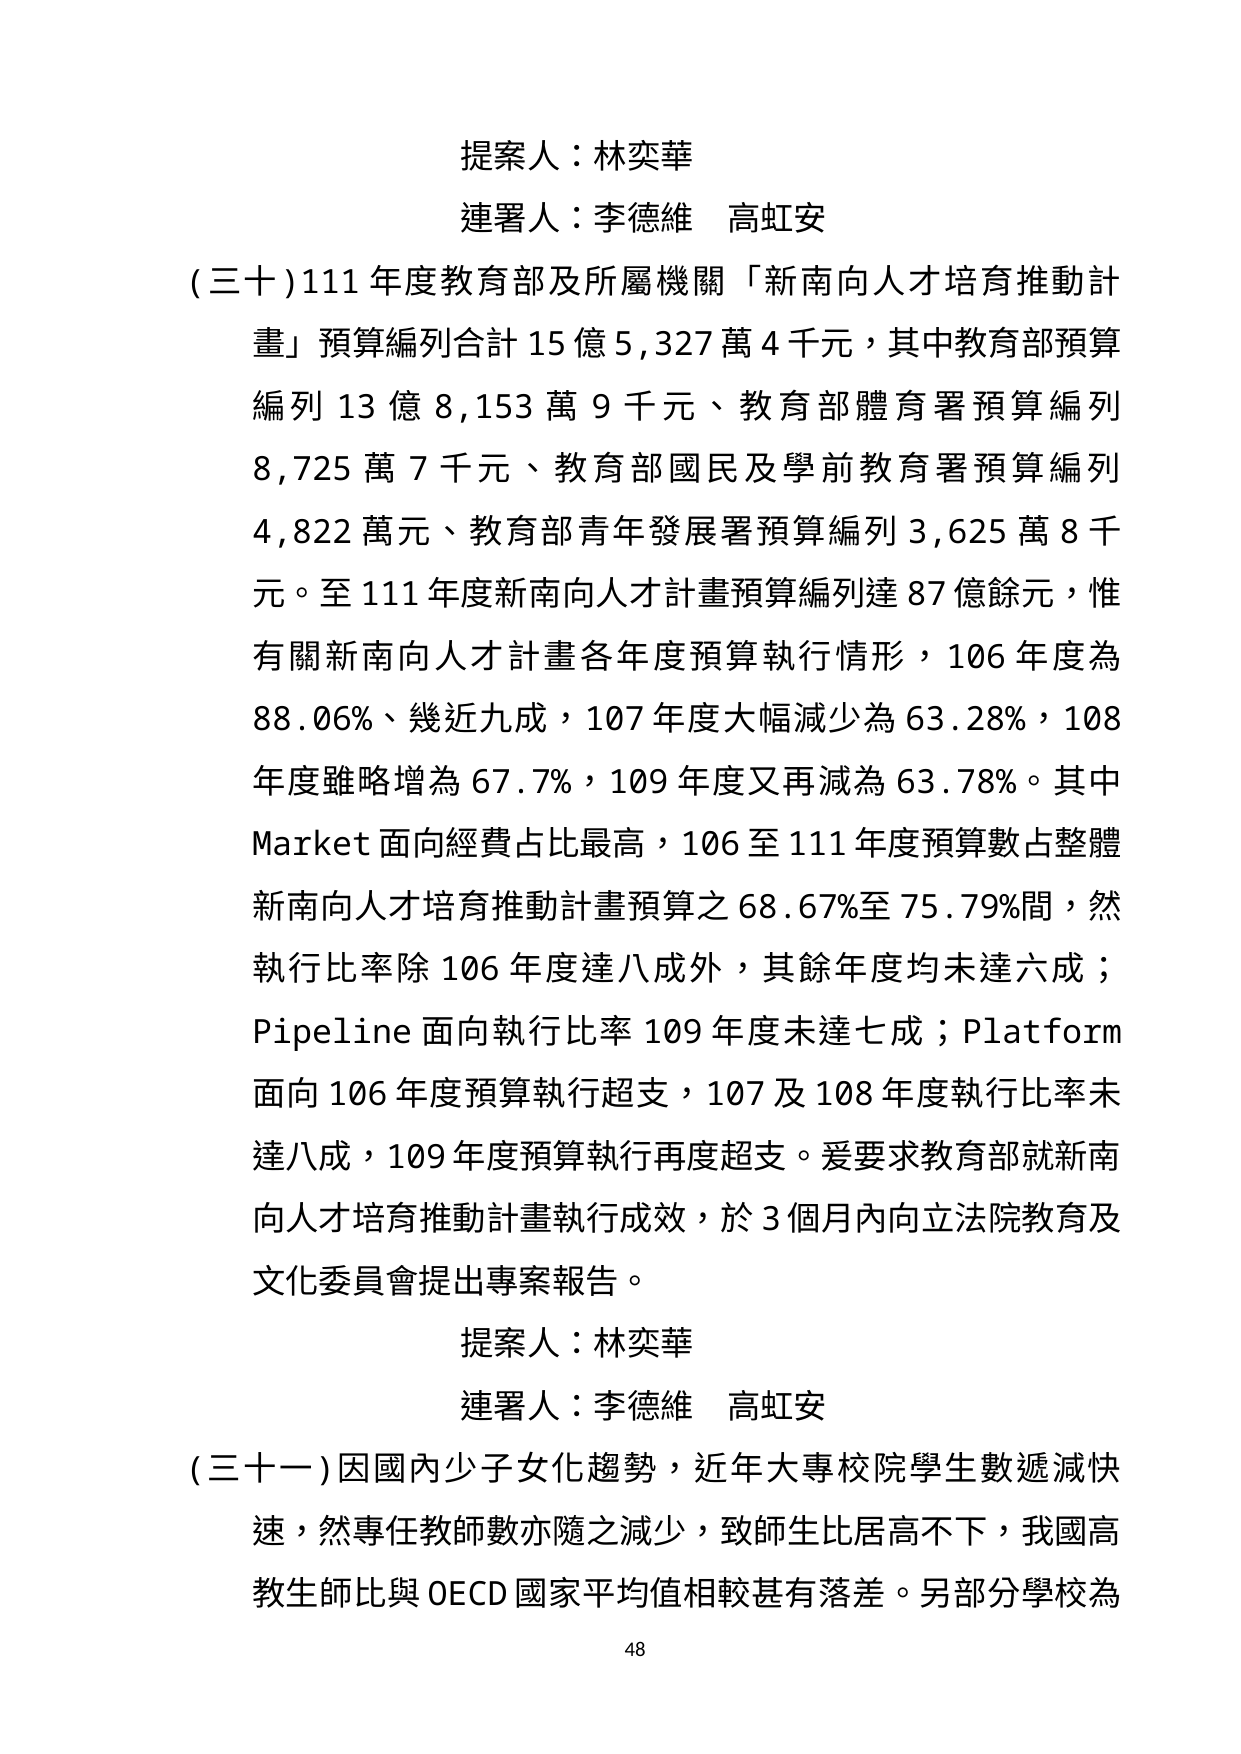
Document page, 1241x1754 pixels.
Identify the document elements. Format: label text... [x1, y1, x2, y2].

text 提案人：林奕華 [460, 1300, 1122, 1362]
text 連署人：李德維 高虹安 [460, 175, 1122, 237]
text 提案人：林奕華 [460, 112, 1122, 175]
text 連署人：李德維 高虹安 [460, 1362, 1122, 1425]
text (三十一)因國內少子女化趨勢，近年大專校院學生數遞減快速，然專任教師數亦隨之減少，致師生比居高不下，我國高教生師比與OECD國家平均值相較甚有落差。另部分學校為 [185, 1425, 1122, 1612]
text (三十)111年度教育部及所屬機關「新南向人才培育推動計畫」預算編列合計15億5,327萬4千元，其中教育部預算編列13億8,153萬9千元、教育部體育署預算編列8,725萬7千元、教育部國民及學前教育署預算編列4,822萬元、教育部青年發展署預算編列3,625萬8千元。至111年度新南向人才計畫預算編列達87億餘元，惟有關新南向人才計畫各年度預算執行情形，106年度為88.06%、幾近九成，107年度大幅減少為63.28%，108年度雖略增為67.7%，109年度又再減為63.78%。其中Market面向經費占比最高，106至111年度預算數占整體新南向人才培育推動計畫預算之68.67%至75.79%間，然執行比率除106年度達八成外，其餘年度均未達六成；Pipeline面向執行比率109年度未達七成；Platform面向106年度預算執行超支，107及108年度執行比率未達八成，109年度預算執行再度超支。爰要求教育部就新南向人才培育推動計畫執行成效，於3個月內向立法院教育及文化委員會提出專案報告。 [185, 237, 1122, 1300]
